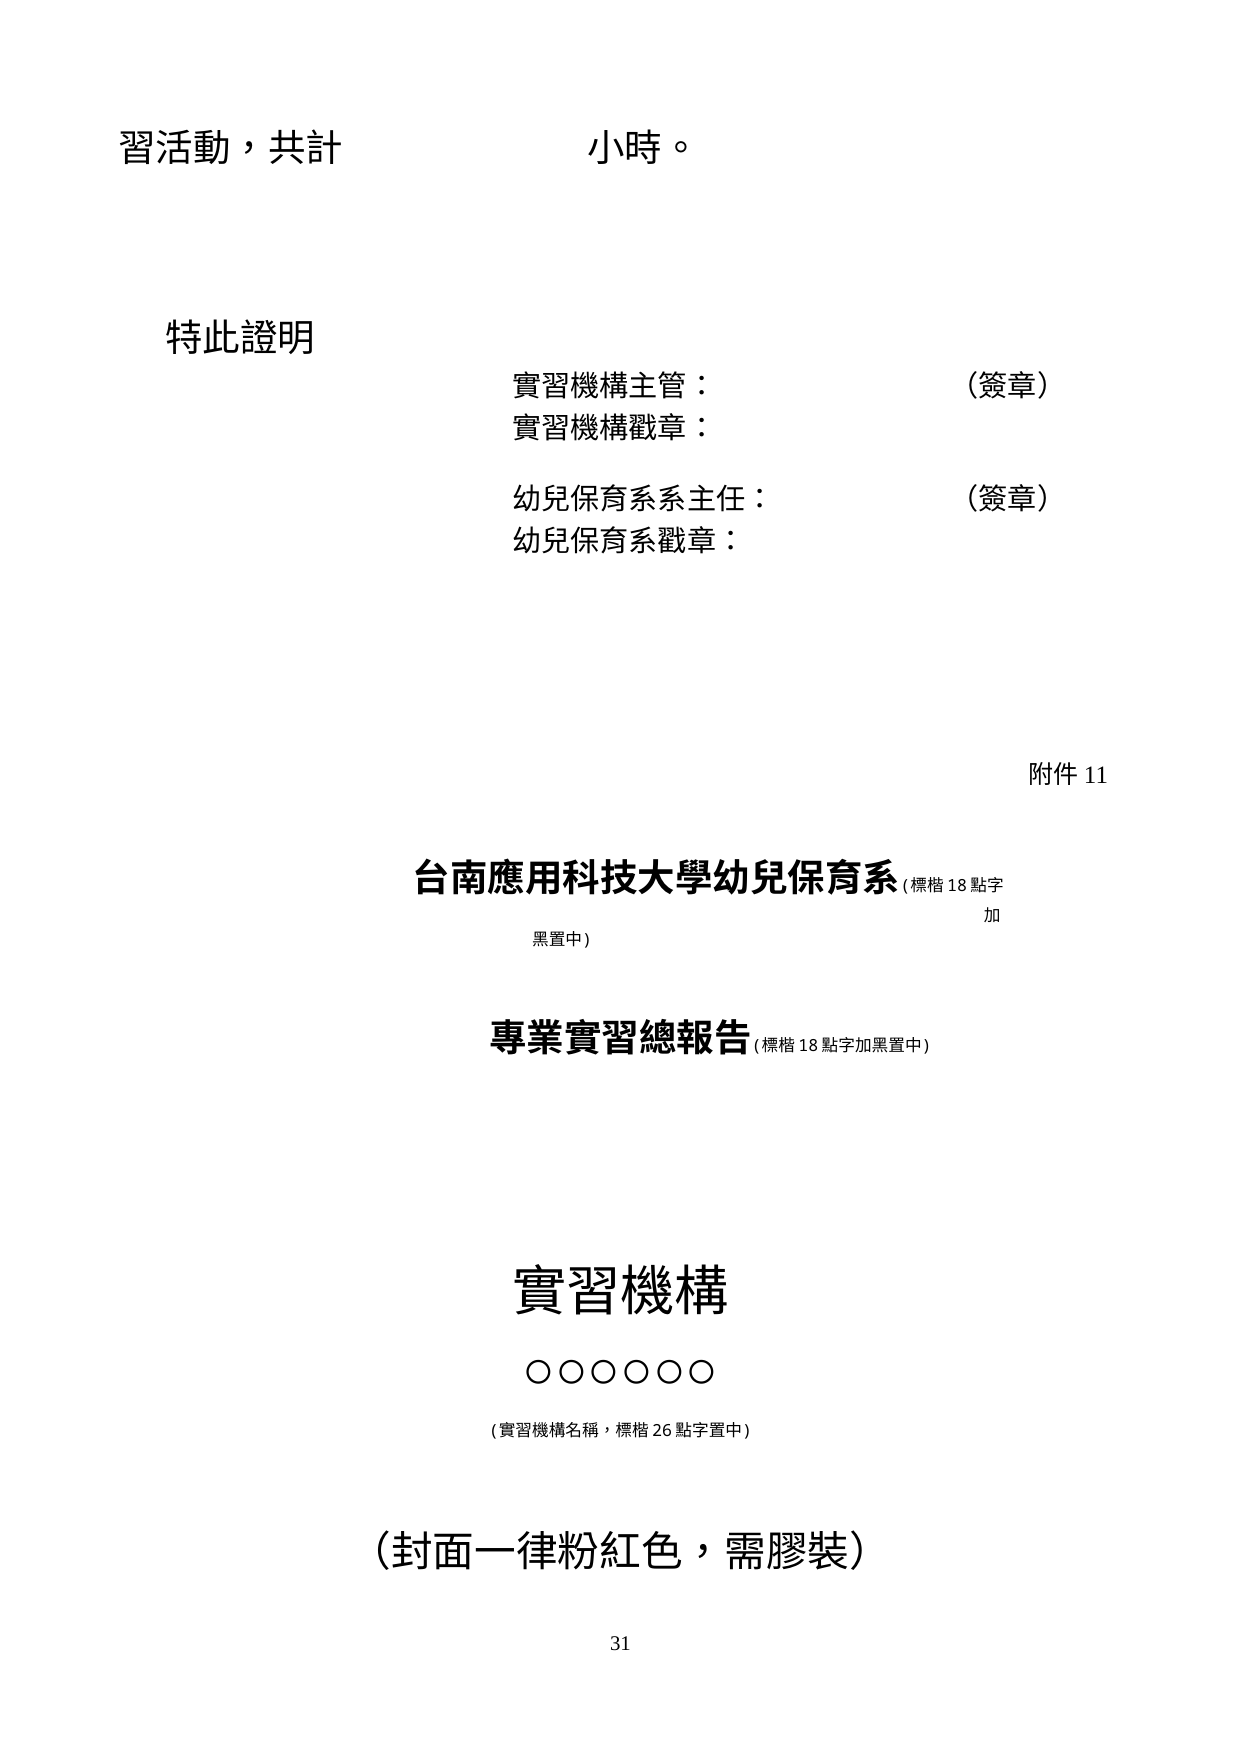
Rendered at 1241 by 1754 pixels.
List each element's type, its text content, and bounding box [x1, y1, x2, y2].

text (實習機構名稱，標楷26點字置中) [118, 1400, 1122, 1446]
text 加黑置中) [118, 902, 1005, 950]
text 台南應用科技大學幼兒保育系(標楷18點字 [118, 847, 1005, 902]
text 實習機構 [118, 1273, 1122, 1319]
text 實習機構戳章： [512, 404, 1122, 447]
text 附件11 [118, 754, 1108, 791]
text 專業實習總報告(標楷18點字加黑置中) [118, 1015, 1122, 1061]
text 幼兒保育系系主任： （簽章） [512, 476, 1122, 518]
text 實習機構主管： （簽章） [512, 362, 1122, 404]
text 特此證明 [118, 308, 1122, 362]
text 幼兒保育系戳章： [512, 518, 1122, 560]
text 身分證字號 ，於民國 年 月 日至民國 年 月 日期間在本機構 （機構名稱）實習，擔任 職務，並參與本系定期返校座談和研習活動，共計 小時。 [118, 118, 1122, 172]
text （封面一律粉紅色，需膠裝） [118, 1529, 1122, 1575]
text ○○○○○○ [118, 1338, 1122, 1400]
